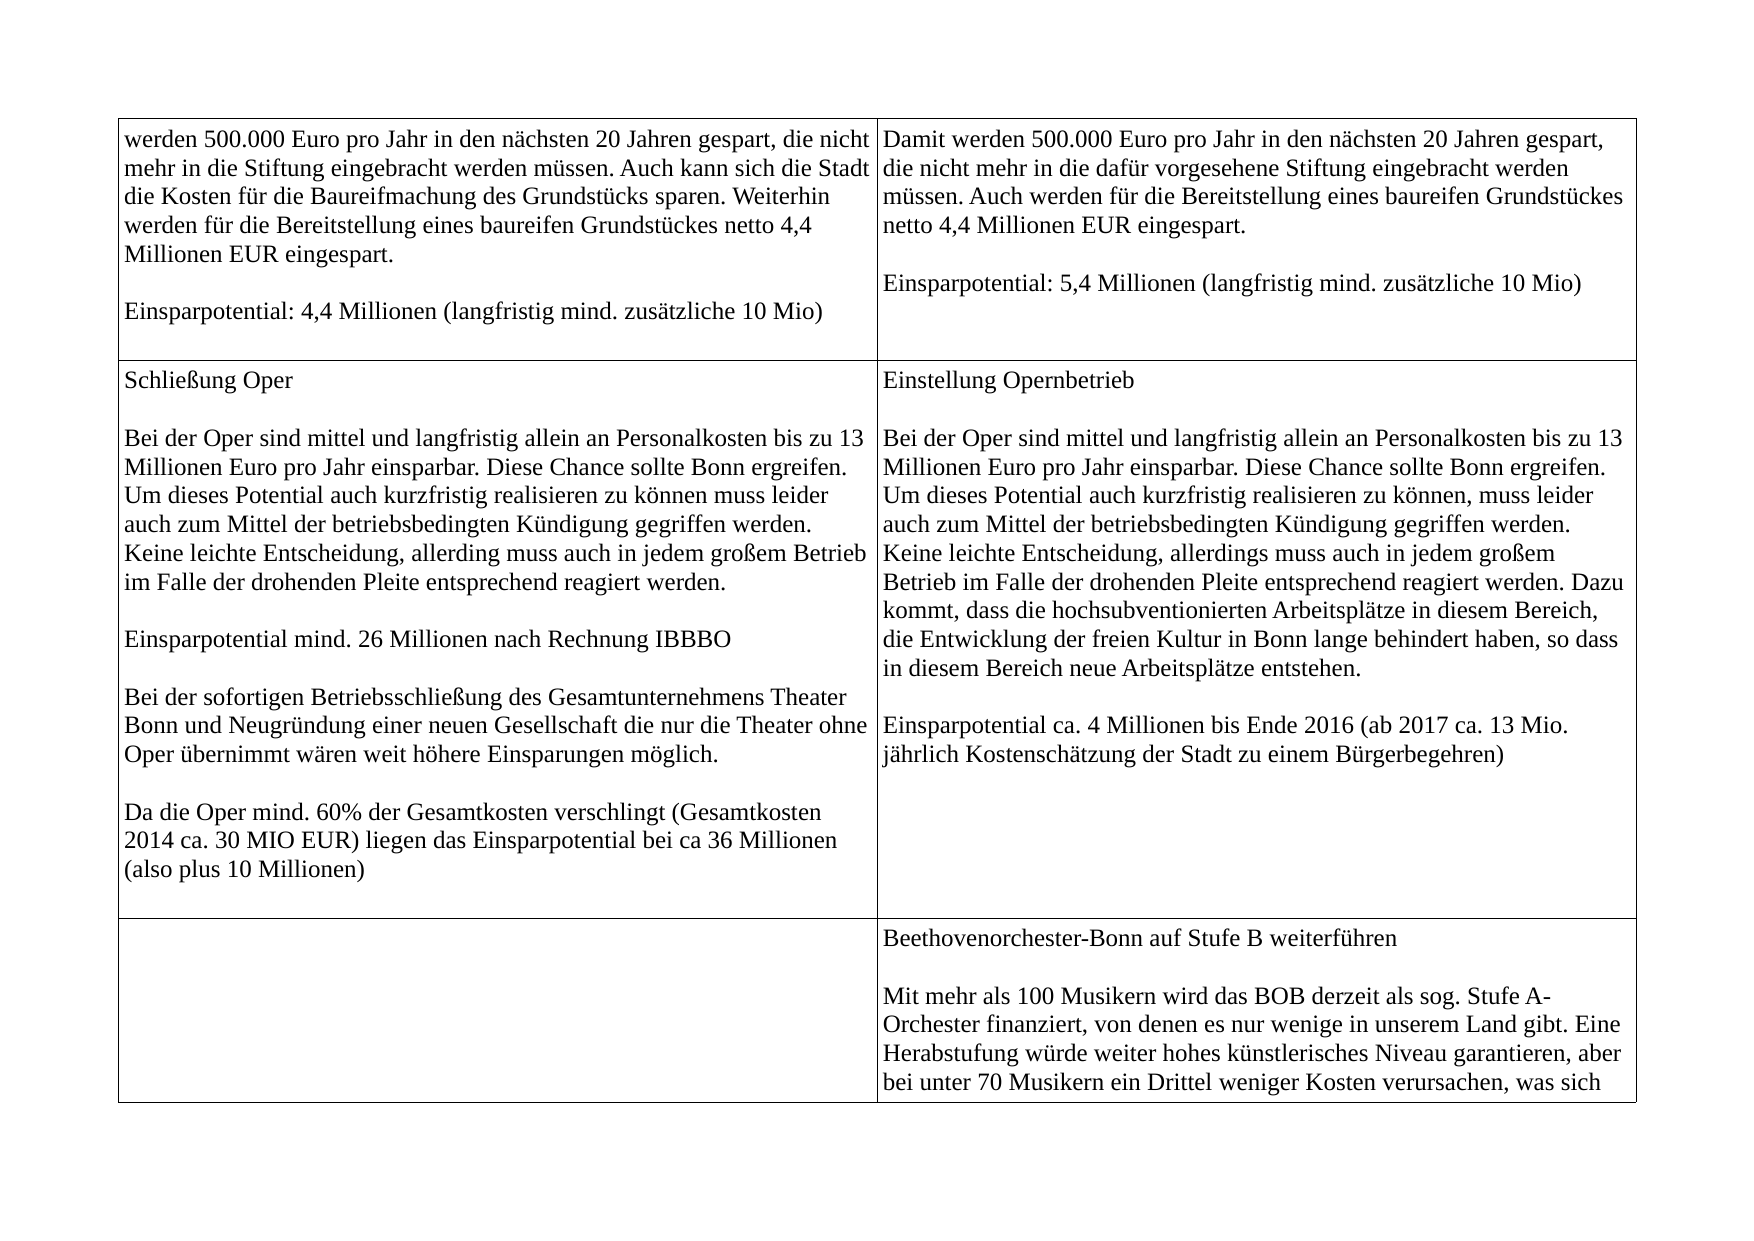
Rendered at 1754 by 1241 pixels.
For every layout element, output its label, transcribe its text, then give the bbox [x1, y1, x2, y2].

table_cell werden 500.000 Euro pro Jahr in den nächsten 20 Jahren gespart, die nicht mehr in die Stiftung eingebracht werden müssen. Auch kann sich die Stadt die Kosten für die Baureifmachung des Grundstücks sparen. Weiterhin werden für die Bereitstellung eines baureifen Grundstückes netto 4,4 Millionen EUR eingespart. Einsparpotential: 4,4 Millionen (langfristig mind. zusätzliche 10 Mio) [119, 119, 877, 360]
table_cell [119, 919, 877, 1102]
table_cell Einstellung Opernbetrieb Bei der Oper sind mittel und langfristig allein an Personalkosten bis zu 13 Millionen Euro pro Jahr einsparbar. Diese Chance sollte Bonn ergreifen. Um dieses Potential auch kurzfristig realisieren zu können, muss leider auch zum Mittel der betriebsbedingten Kündigung gegriffen werden. Keine leichte Entscheidung, allerdings muss auch in jedem großem Betrieb im Falle der drohenden Pleite entsprechend reagiert werden. Dazu kommt, dass die hochsubventionierten Arbeitsplätze in diesem Bereich, die Entwicklung der freien Kultur in Bonn lange behindert haben, so dass in diesem Bereich neue Arbeitsplätze entstehen. Einsparpotential ca. 4 Millionen bis Ende 2016 (ab 2017 ca. 13 Mio. jährlich Kostenschätzung der Stadt zu einem Bürgerbegehren) [878, 361, 1636, 917]
table_cell Beethovenorchester-Bonn auf Stufe B weiterführen Mit mehr als 100 Musikern wird das BOB derzeit als sog. Stufe A-Orchester finanziert, von denen es nur wenige in unserem Land gibt. Eine Herabstufung würde weiter hohes künstlerisches Niveau garantieren, aber bei unter 70 Musikern ein Drittel weniger Kosten verursachen, was sich [878, 919, 1636, 1102]
table_cell Schließung Oper Bei der Oper sind mittel und langfristig allein an Personalkosten bis zu 13 Millionen Euro pro Jahr einsparbar. Diese Chance sollte Bonn ergreifen. Um dieses Potential auch kurzfristig realisieren zu können muss leider auch zum Mittel der betriebsbedingten Kündigung gegriffen werden. Keine leichte Entscheidung, allerding muss auch in jedem großem Betrieb im Falle der drohenden Pleite entsprechend reagiert werden. Einsparpotential mind. 26 Millionen nach Rechnung IBBBO Bei der sofortigen Betriebsschließung des Gesamtunternehmens Theater Bonn und Neugründung einer neuen Gesellschaft die nur die Theater ohne Oper übernimmt wären weit höhere Einsparungen möglich. Da die Oper mind. 60% der Gesamtkosten verschlingt (Gesamtkosten 2014 ca. 30 MIO EUR) liegen das Einsparpotential bei ca 36 Millionen (also plus 10 Millionen) [119, 361, 877, 917]
table_cell Damit werden 500.000 Euro pro Jahr in den nächsten 20 Jahren gespart, die nicht mehr in die dafür vorgesehene Stiftung eingebracht werden müssen. Auch werden für die Bereitstellung eines baureifen Grundstückes netto 4,4 Millionen EUR eingespart. Einsparpotential: 5,4 Millionen (langfristig mind. zusätzliche 10 Mio) [878, 119, 1636, 360]
